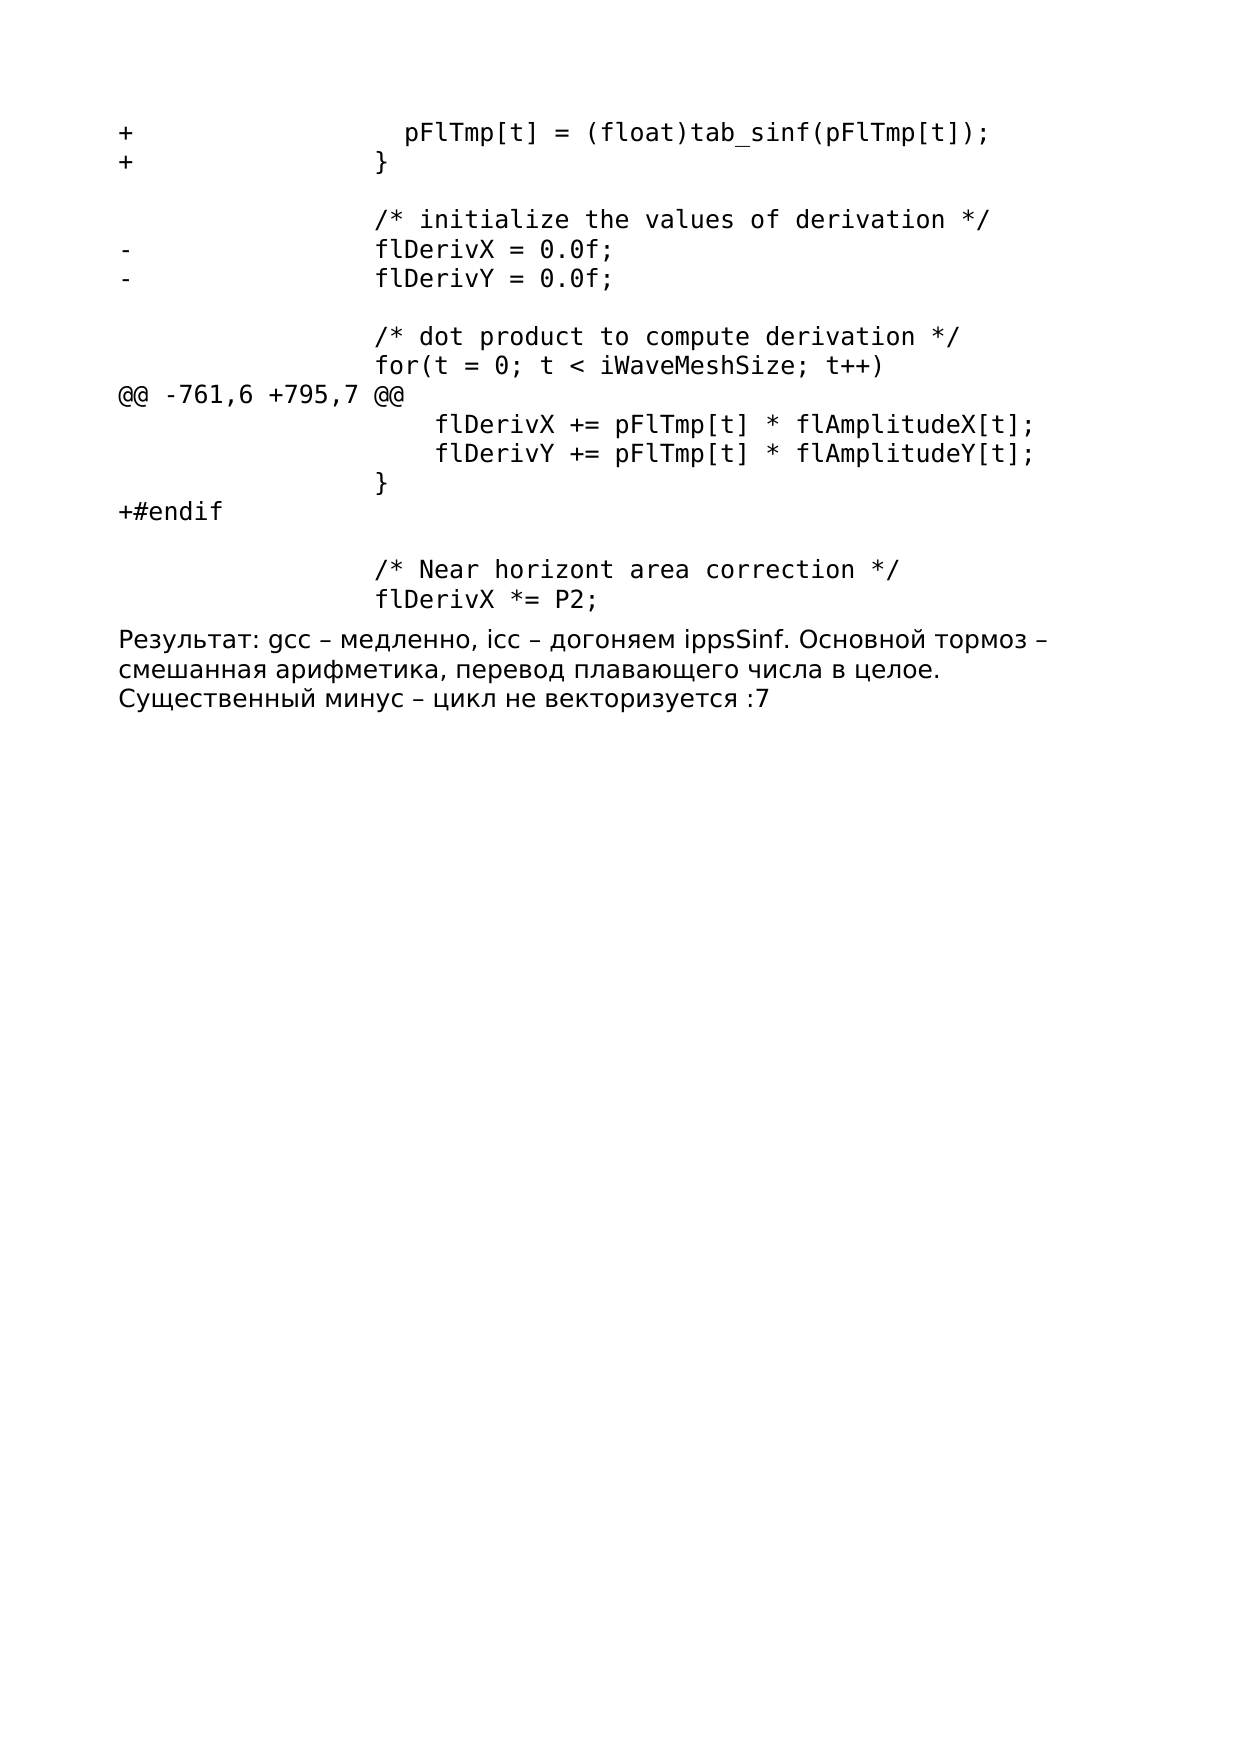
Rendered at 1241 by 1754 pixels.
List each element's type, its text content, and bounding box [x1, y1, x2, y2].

text Результат: gcc – медленно, icc – догоняем ippsSinf. Основной тормоз – смешанная арифметика, перевод плавающего числа в целое. Существенный минус – цикл не векторизуется :7 [118, 626, 1122, 713]
text + pFlTmp[t] = (float)tab_sinf(pFlTmp[t]); + } /* initialize the values of derivation */ - flDerivX = 0.0f; - flDerivY = 0.0f; /* dot product to compute derivation */ for(t = 0; t < iWaveMeshSize; t++) @@ -761,6 +795,7 @@ flDerivX += pFlTmp[t] * flAmplitudeX[t]; flDerivY += pFlTmp[t] * flAmplitudeY[t]; } +#endif /* Near horizont area correction */ flDerivX *= P2; [118, 118, 1122, 614]
